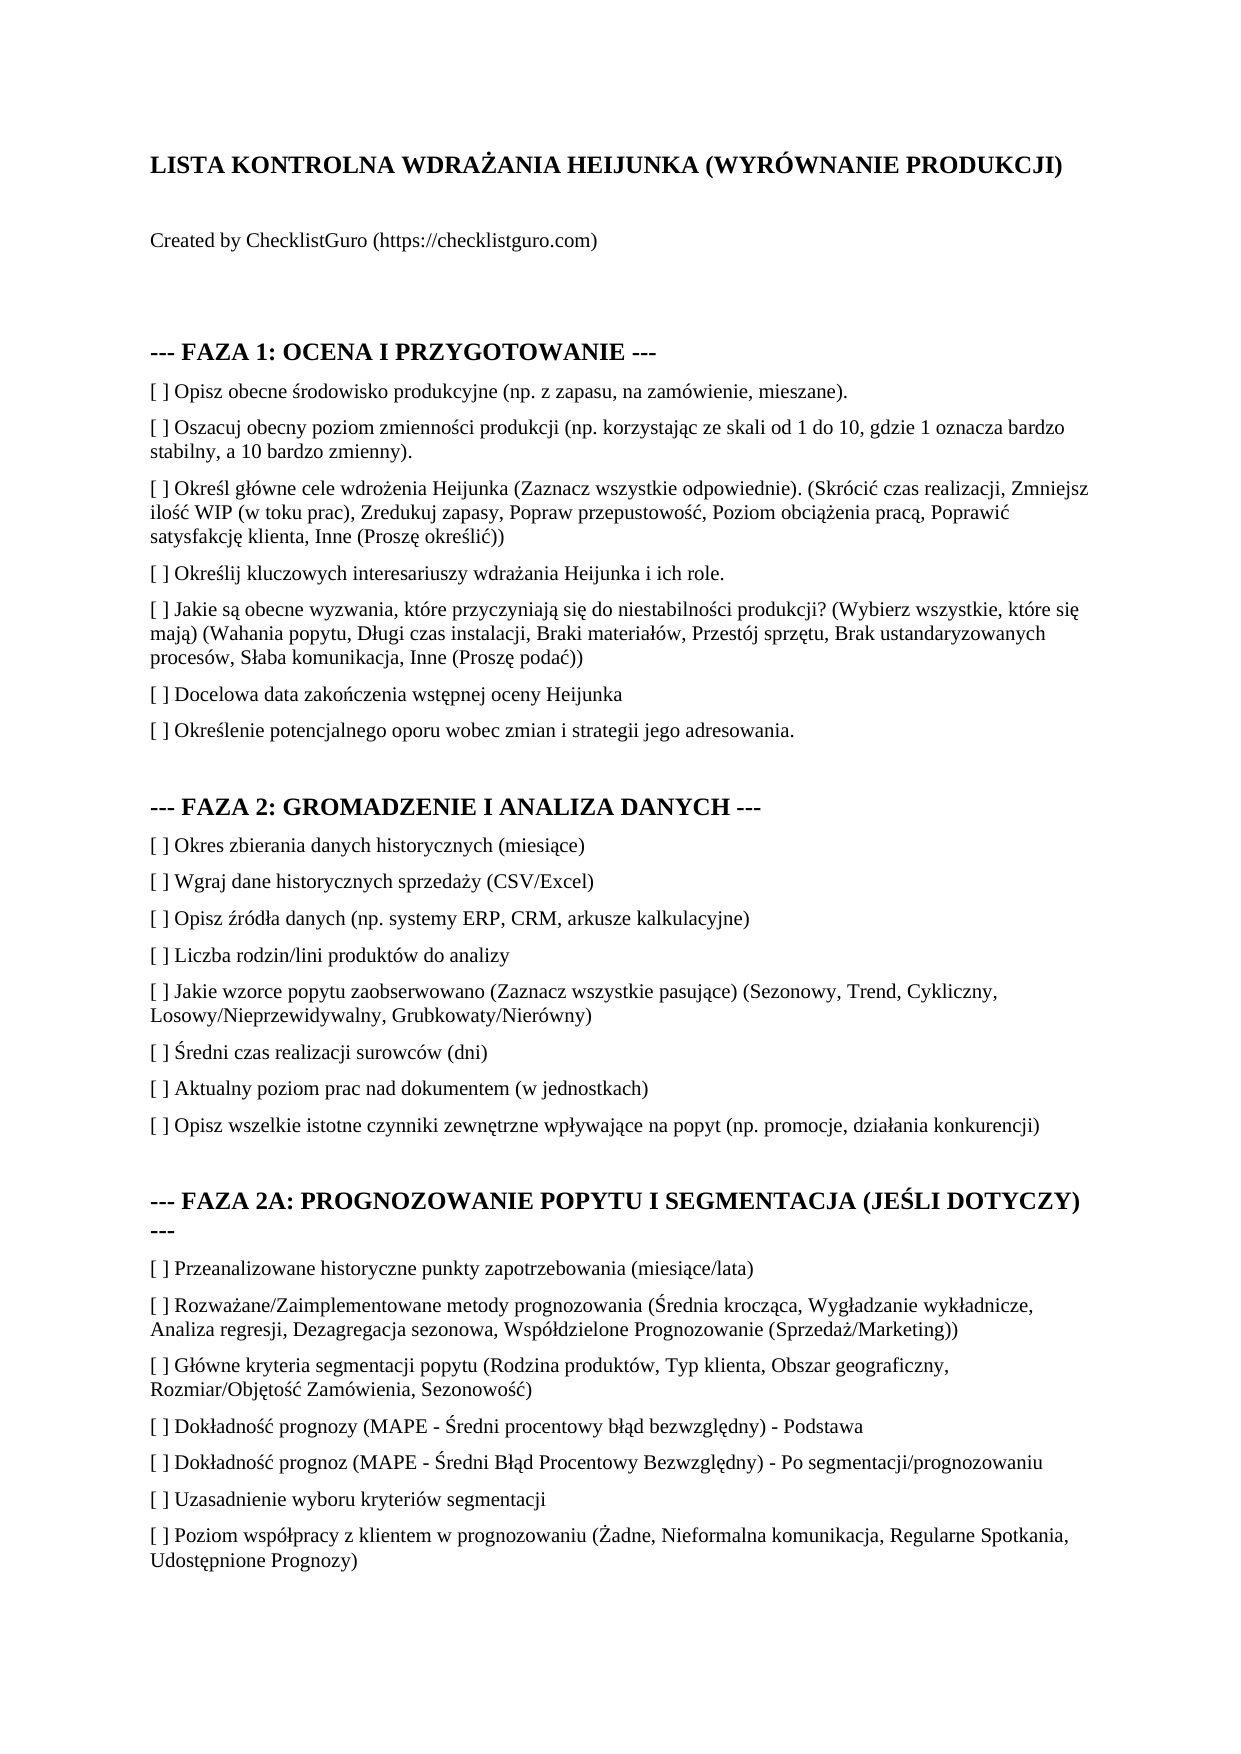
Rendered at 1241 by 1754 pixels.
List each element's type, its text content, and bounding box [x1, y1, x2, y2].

text [ ] Liczba rodzin/lini produktów do analizy [150, 942, 1090, 967]
text [ ] Przeanalizowane historyczne punkty zapotrzebowania (miesiące/lata) [150, 1256, 1090, 1280]
text [ ] Określij kluczowych interesariuszy wdrażania Heijunka i ich role. [150, 561, 1090, 585]
text [ ] Aktualny poziom prac nad dokumentem (w jednostkach) [150, 1076, 1090, 1100]
text [ ] Wgraj dane historycznych sprzedaży (CSV/Excel) [150, 869, 1090, 893]
text [ ] Dokładność prognozy (MAPE - Średni procentowy błąd bezwzględny) - Podstawa [150, 1414, 1090, 1438]
text [ ] Określ główne cele wdrożenia Heijunka (Zaznacz wszystkie odpowiednie). (Skrócić czas realizacji, Zmniejsz ilość WIP (w toku prac), Zredukuj zapasy, Popraw przepustowość, Poziom obciążenia pracą, Poprawić satysfakcję klienta, Inne (Proszę określić)) [150, 476, 1090, 548]
text --- FAZA 2A: PROGNOZOWANIE POPYTU I SEGMENTACJA (JEŚLI DOTYCZY) --- [150, 1186, 1090, 1243]
text LISTA KONTROLNA WDRAŻANIA HEIJUNKA (WYRÓWNANIE PRODUKCJI) [150, 150, 1090, 179]
text Created by ChecklistGuro (https://checklistguro.com) [150, 228, 1090, 252]
text [ ] Opisz źródła danych (np. systemy ERP, CRM, arkusze kalkulacyjne) [150, 906, 1090, 930]
text [ ] Poziom współpracy z klientem w prognozowaniu (Żadne, Nieformalna komunikacja, Regularne Spotkania, Udostępnione Prognozy) [150, 1523, 1090, 1572]
text [ ] Określenie potencjalnego oporu wobec zmian i strategii jego adresowania. [150, 718, 1090, 742]
text [ ] Oszacuj obecny poziom zmienności produkcji (np. korzystając ze skali od 1 do 10, gdzie 1 oznacza bardzo stabilny, a 10 bardzo zmienny). [150, 415, 1090, 463]
text --- FAZA 1: OCENA I PRZYGOTOWANIE --- [150, 337, 1090, 366]
text [ ] Rozważane/Zaimplementowane metody prognozowania (Średnia krocząca, Wygładzanie wykładnicze, Analiza regresji, Dezagregacja sezonowa, Współdzielone Prognozowanie (Sprzedaż/Marketing)) [150, 1292, 1090, 1341]
text [ ] Uzasadnienie wyboru kryteriów segmentacji [150, 1487, 1090, 1511]
text [ ] Opisz obecne środowisko produkcyjne (np. z zapasu, na zamówienie, mieszane). [150, 379, 1090, 403]
text [ ] Główne kryteria segmentacji popytu (Rodzina produktów, Typ klienta, Obszar geograficzny, Rozmiar/Objętość Zamówienia, Sezonowość) [150, 1353, 1090, 1401]
text --- FAZA 2: GROMADZENIE I ANALIZA DANYCH --- [150, 792, 1090, 820]
text [ ] Dokładność prognoz (MAPE - Średni Błąd Procentowy Bezwzględny) - Po segmentacji/prognozowaniu [150, 1450, 1090, 1474]
text [ ] Docelowa data zakończenia wstępnej oceny Heijunka [150, 682, 1090, 706]
text [ ] Opisz wszelkie istotne czynniki zewnętrzne wpływające na popyt (np. promocje, działania konkurencji) [150, 1113, 1090, 1137]
text [ ] Średni czas realizacji surowców (dni) [150, 1040, 1090, 1064]
text [ ] Jakie wzorce popytu zaobserwowano (Zaznacz wszystkie pasujące) (Sezonowy, Trend, Cykliczny, Losowy/Nieprzewidywalny, Grubkowaty/Nierówny) [150, 979, 1090, 1027]
text [ ] Jakie są obecne wyzwania, które przyczyniają się do niestabilności produkcji? (Wybierz wszystkie, które się mają) (Wahania popytu, Długi czas instalacji, Braki materiałów, Przestój sprzętu, Brak ustandaryzowanych procesów, Słaba komunikacja, Inne (Proszę podać)) [150, 597, 1090, 669]
text [ ] Okres zbierania danych historycznych (miesiące) [150, 833, 1090, 857]
